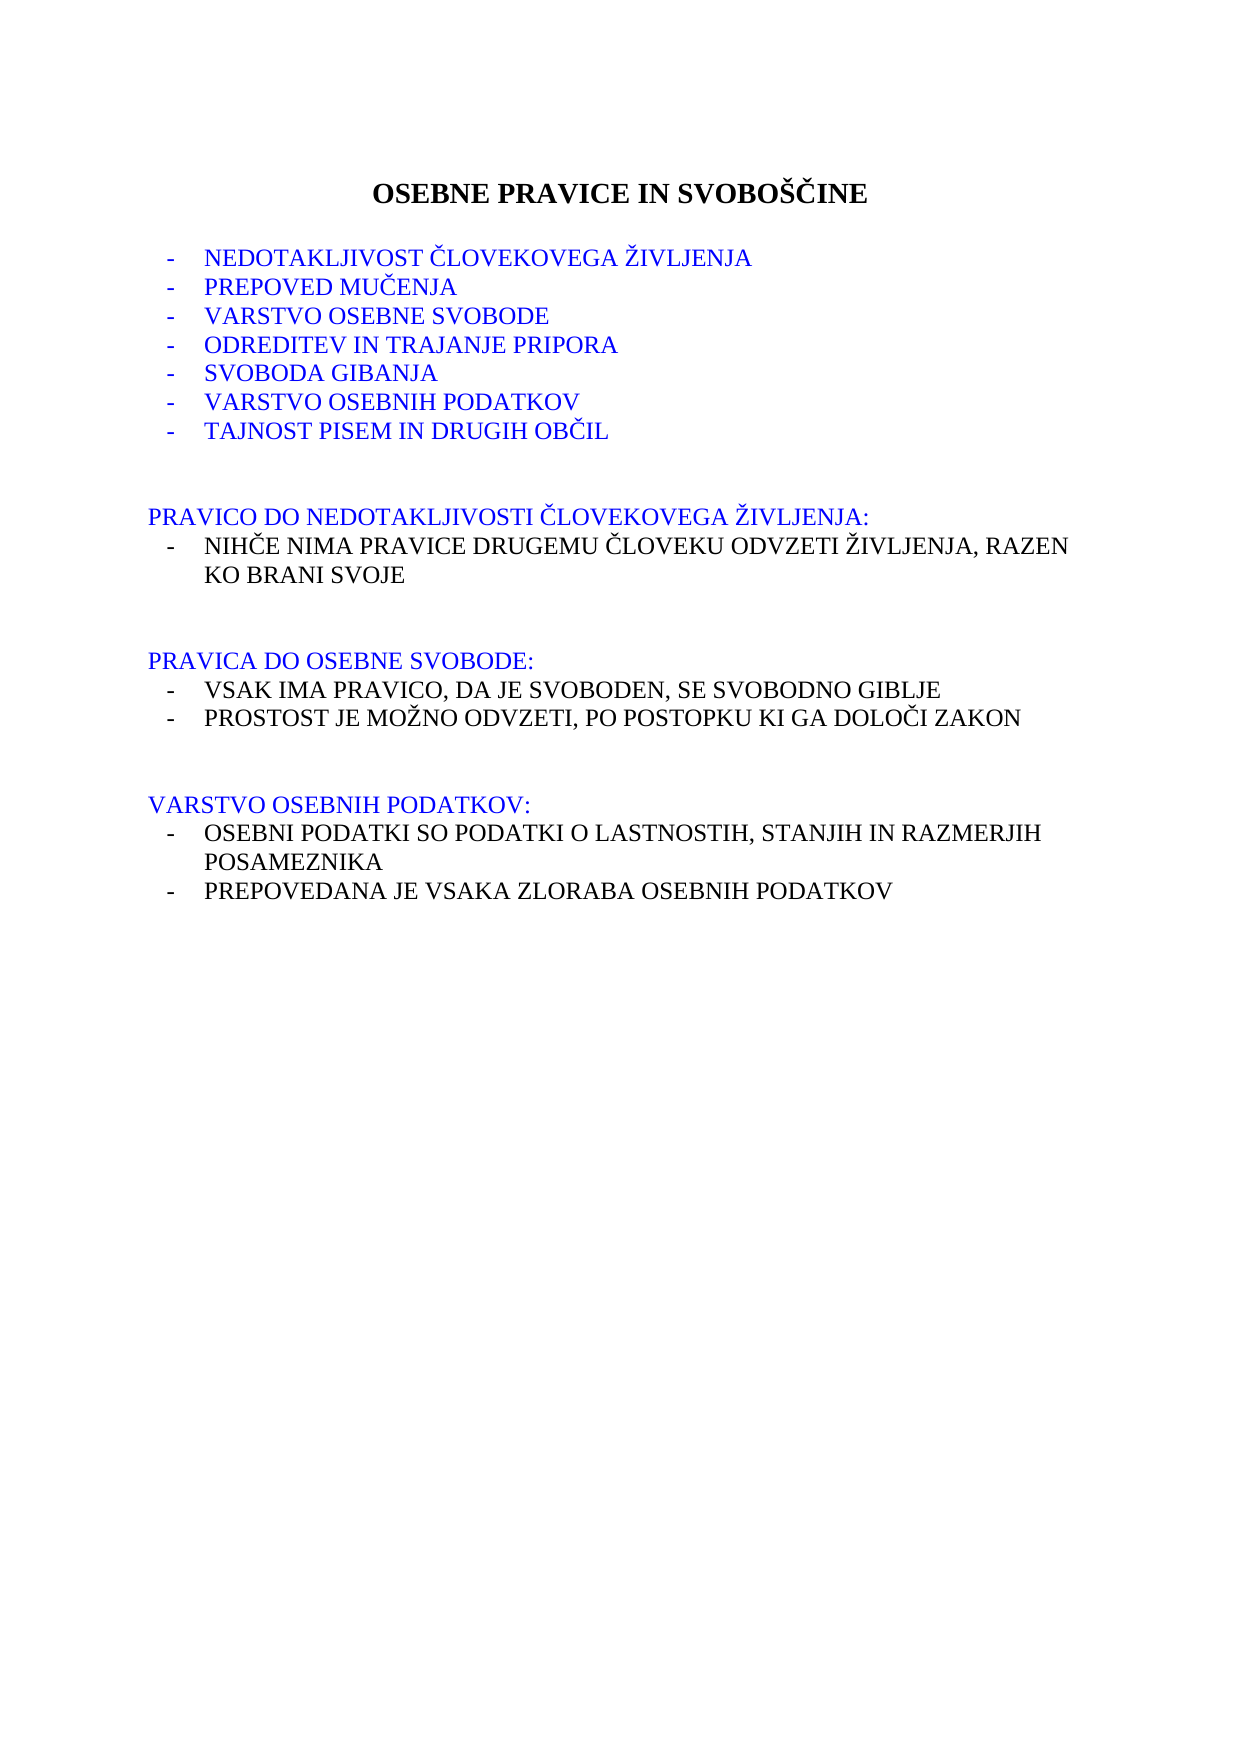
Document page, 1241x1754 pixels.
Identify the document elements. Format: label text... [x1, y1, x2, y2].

list PREPOVEDANA JE VSAKA ZLORABA OSEBNIH PODATKOV [166, 876, 1093, 905]
list OSEBNI PODATKI SO PODATKI O LASTNOSTIH, STANJIH IN RAZMERJIH POSAMEZNIKA [166, 818, 1093, 876]
list TAJNOST PISEM IN DRUGIH OBČIL [166, 416, 1093, 445]
list NEDOTAKLJIVOST ČLOVEKOVEGA ŽIVLJENJA [166, 243, 1093, 272]
text OSEBNE PRAVICE IN SVOBOŠČINE [148, 176, 1093, 210]
list PROSTOST JE MOŽNO ODVZETI, PO POSTOPKU KI GA DOLOČI ZAKON [166, 703, 1093, 732]
list VSAK IMA PRAVICO, DA JE SVOBODEN, SE SVOBODNO GIBLJE [166, 675, 1093, 703]
list SVOBODA GIBANJA [166, 358, 1093, 387]
list NIHČE NIMA PRAVICE DRUGEMU ČLOVEKU ODVZETI ŽIVLJENJA, RAZEN KO BRANI SVOJE [166, 531, 1093, 588]
text PRAVICO DO NEDOTAKLJIVOSTI ČLOVEKOVEGA ŽIVLJENJA: [148, 502, 1093, 531]
list VARSTVO OSEBNE SVOBODE [166, 301, 1093, 330]
list VARSTVO OSEBNIH PODATKOV [166, 387, 1093, 416]
list ODREDITEV IN TRAJANJE PRIPORA [166, 330, 1093, 358]
text VARSTVO OSEBNIH PODATKOV: [148, 790, 1093, 818]
list PREPOVED MUČENJA [166, 272, 1093, 301]
text PRAVICA DO OSEBNE SVOBODE: [148, 646, 1093, 675]
